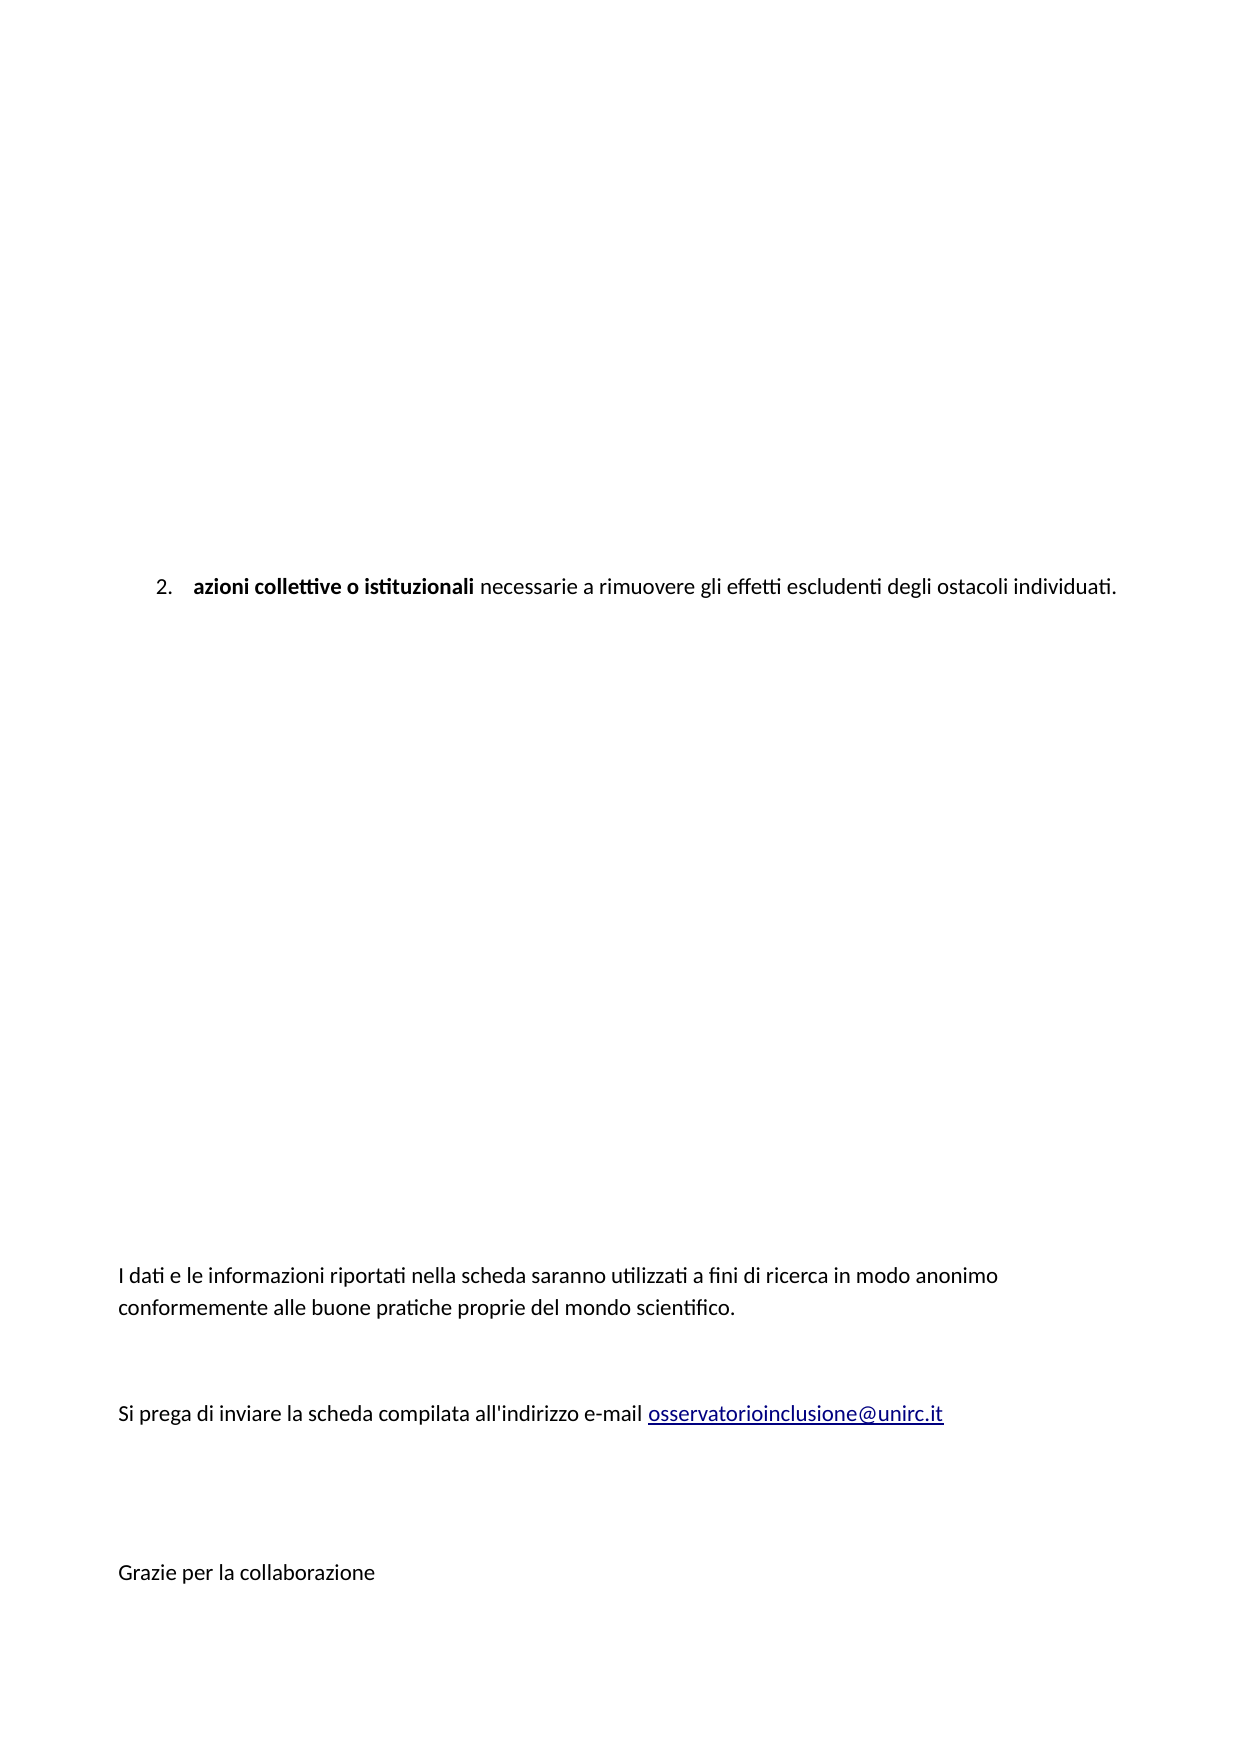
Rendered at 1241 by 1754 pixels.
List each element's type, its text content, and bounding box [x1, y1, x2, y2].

list azioni collettive o istituzionali necessarie a rimuovere gli effetti escludenti degli ostacoli individuati. [156, 572, 1122, 600]
text Si prega di inviare la scheda compilata all'indirizzo e-mail osservatorioinclusione@unirc.it [118, 1399, 1122, 1427]
text I dati e le informazioni riportati nella scheda saranno utilizzati a fini di ricerca in modo anonimo conformemente alle buone pratiche proprie del mondo scientifico. [118, 1261, 1122, 1321]
text Grazie per la collaborazione [118, 1558, 1122, 1586]
